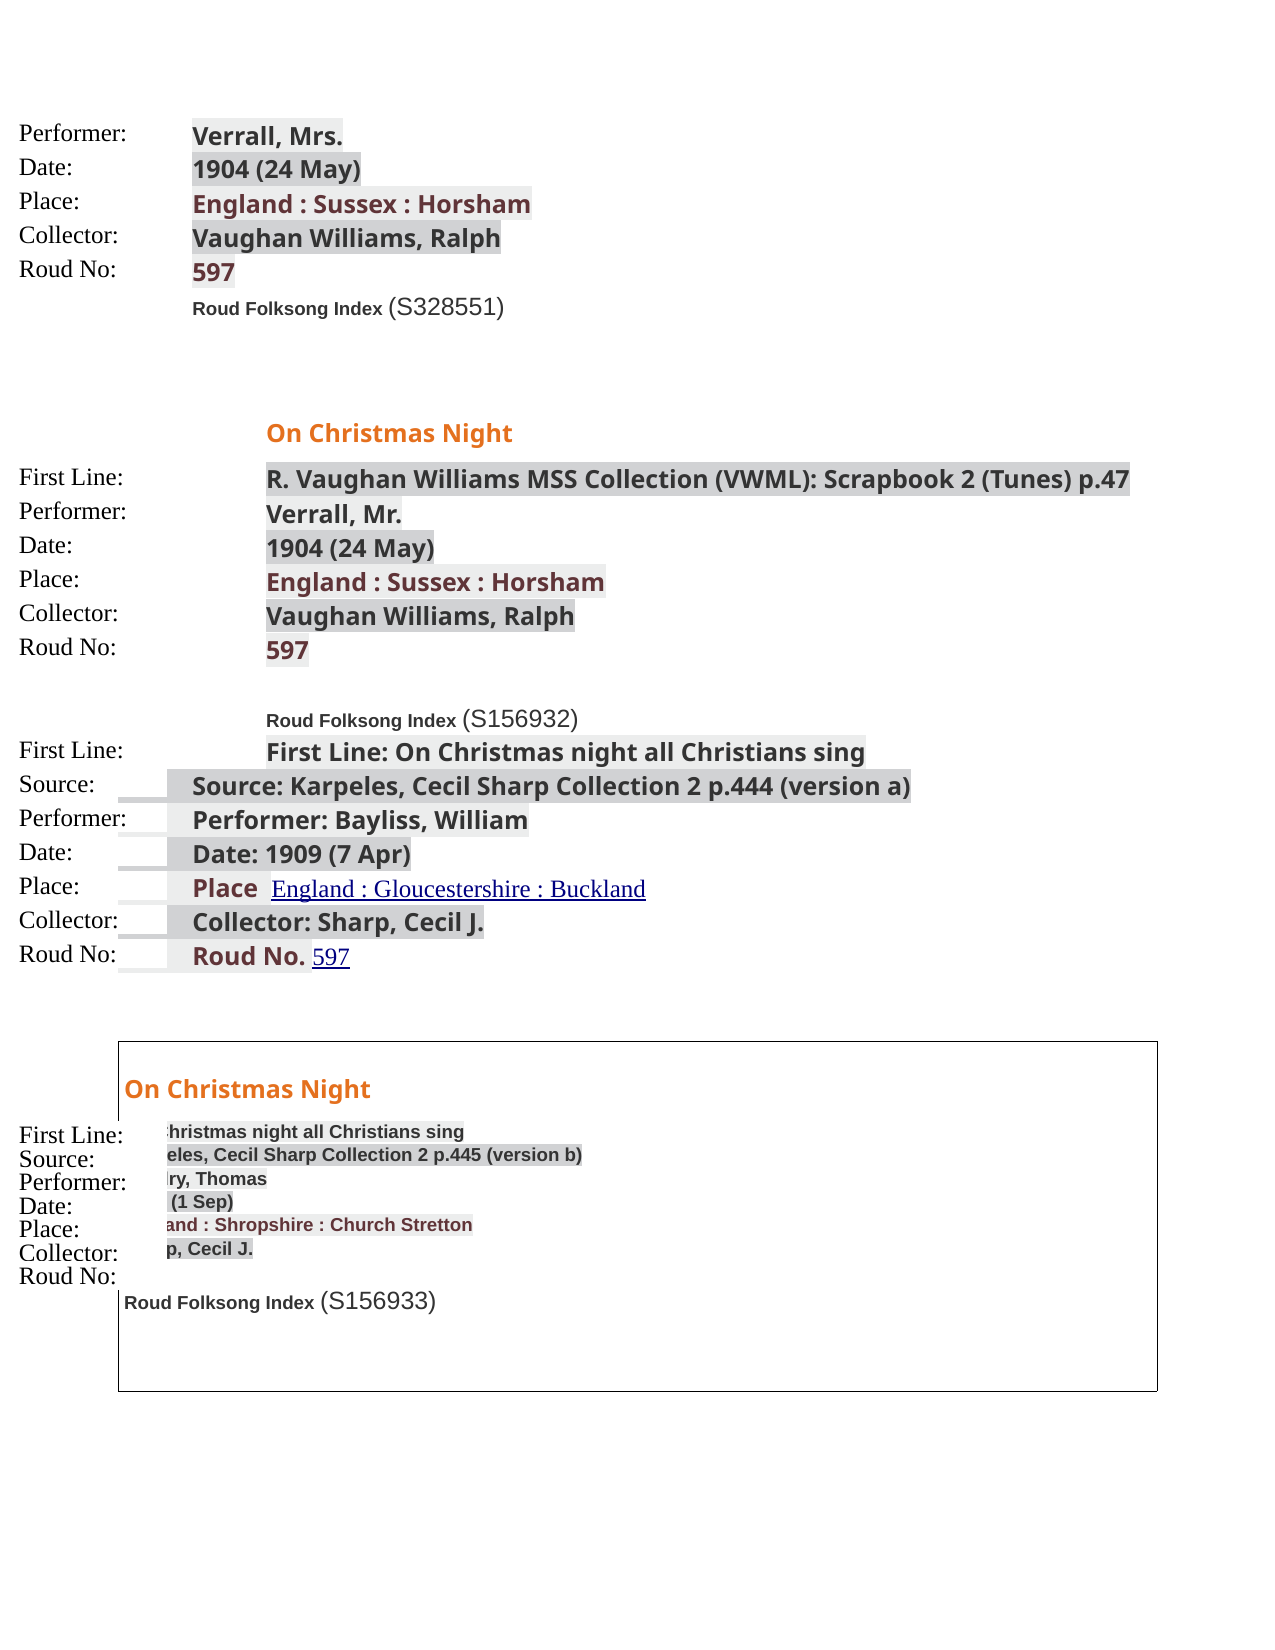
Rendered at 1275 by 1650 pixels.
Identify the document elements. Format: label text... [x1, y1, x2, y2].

text Verrall, Mrs. [192, 118, 1157, 152]
text Vaughan Williams, Ralph [266, 598, 1157, 632]
text Performer: [19, 496, 167, 525]
text R. Vaughan Williams MSS Collection (VWML): Scrapbook 2 (Tunes) p.47 [266, 462, 1157, 496]
text Place: [19, 186, 167, 215]
text Roud No: [19, 632, 167, 661]
text Date: [19, 530, 167, 559]
text 597 [266, 632, 1157, 667]
text Performer: [19, 118, 167, 147]
subtitle On Christmas Night [266, 416, 1157, 450]
text 597 [192, 254, 1157, 288]
text Source: Karpeles, Cecil Sharp Collection 2 p.444 (version a) [118, 769, 1157, 803]
text Date: [19, 152, 167, 181]
text Place: [19, 564, 167, 593]
text Roud Folksong Index (S328551) [192, 288, 1157, 322]
text Collector: Sharp, Cecil J. [118, 905, 1157, 939]
text Roud No. 597 [118, 939, 1157, 973]
text Place England : Gloucestershire : Buckland [118, 871, 1157, 905]
text First Line: [19, 735, 167, 763]
text First Line: [19, 462, 167, 491]
text Collector: [19, 220, 167, 249]
text Roud Folksong Index (S156932) [266, 701, 1157, 735]
text Vaughan Williams, Ralph [192, 220, 1157, 254]
text England : Sussex : Horsham [192, 186, 1157, 220]
text First Line: On Christmas night all Christians sing [266, 735, 1157, 769]
text Performer: Bayliss, William [118, 803, 1157, 837]
text Collector: [19, 598, 167, 627]
text Date: 1909 (7 Apr) [118, 837, 1157, 871]
text England : Sussex : Horsham [266, 564, 1157, 598]
text Performer: [19, 803, 167, 832]
text 1904 (24 May) [266, 530, 1157, 564]
text Collector: [19, 905, 167, 934]
text Place: [19, 871, 167, 900]
text Roud No: [19, 254, 167, 283]
text Source: [19, 769, 167, 797]
text 1904 (24 May) [192, 152, 1157, 186]
text Date: [19, 837, 167, 866]
text Roud No: [19, 939, 167, 968]
table_header On Christmas Night On Christmas night all Christians sing Karpeles, Cecil Sharp Collection 2 p.445 (version b) Landry, Thomas 1923 (1 Sep) England : Shropshire : Church Stretton Sharp, Cecil J. 597 Roud Folksong Index (S156933) [19, 1042, 1157, 1391]
text Verrall, Mr. [266, 496, 1157, 530]
